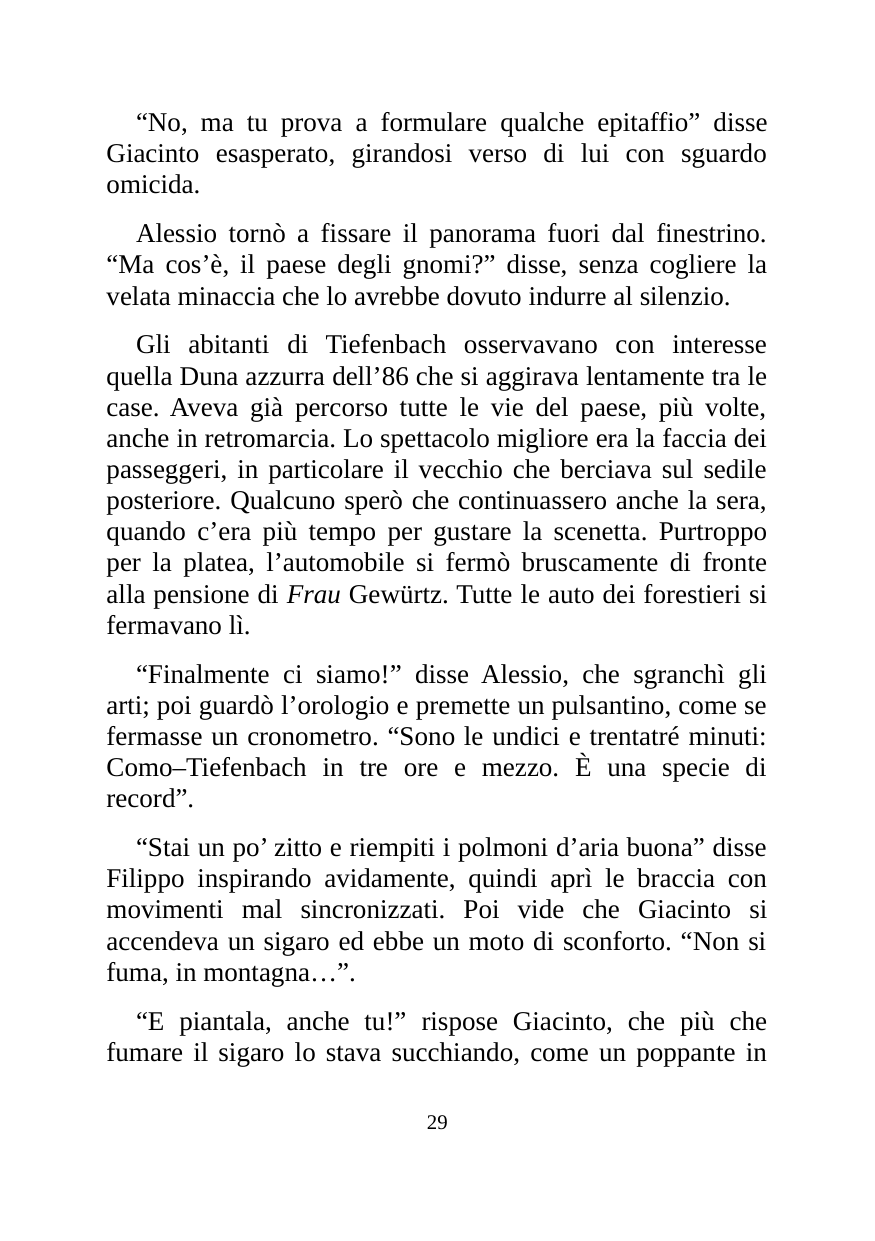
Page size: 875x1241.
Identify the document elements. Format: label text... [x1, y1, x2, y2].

text “Finalmente ci siamo!” disse Alessio, che sgranchì gli arti; poi guardò l’orologio e premette un pulsantino, come se fermasse un cronometro. “Sono le undici e trentatré minuti: Como–Tiefenbach in tre ore e mezzo. È una specie di record”. [106, 658, 768, 813]
text Alessio tornò a fissare il panorama fuori dal finestrino. “Ma cos’è, il paese degli gnomi?” disse, senza cogliere la velata minaccia che lo avrebbe dovuto indurre al silenzio. [106, 217, 768, 311]
text “Stai un po’ zitto e riempiti i polmoni d’aria buona” disse Filippo inspirando avidamente, quindi aprì le braccia con movimenti mal sincronizzati. Poi vide che Giacinto si accendeva un sigaro ed ebbe un moto di sconforto. “Non si fuma, in montagna…”. [106, 831, 768, 987]
text Gli abitanti di Tiefenbach osservavano con interesse quella Duna azzurra dell’86 che si aggirava lentamente tra le case. Aveva già percorso tutte le vie del paese, più volte, anche in retromarcia. Lo spettacolo migliore era la faccia dei passeggeri, in particolare il vecchio che berciava sul sedile posteriore. Qualcuno sperò che continuassero anche la sera, quando c’era più tempo per gustare la scenetta. Purtroppo per la platea, l’automobile si fermò bruscamente di fronte alla pensione di Frau Gewürtz. Tutte le auto dei forestieri si fermavano lì. [106, 328, 768, 640]
text “E piantala, anche tu!” rispose Giacinto, che più che fumare il sigaro lo stava succhiando, come un poppante in [106, 1004, 768, 1067]
text “No, ma tu prova a formulare qualche epitaffio” disse Giacinto esasperato, girandosi verso di lui con sguardo omicida. [106, 106, 768, 200]
